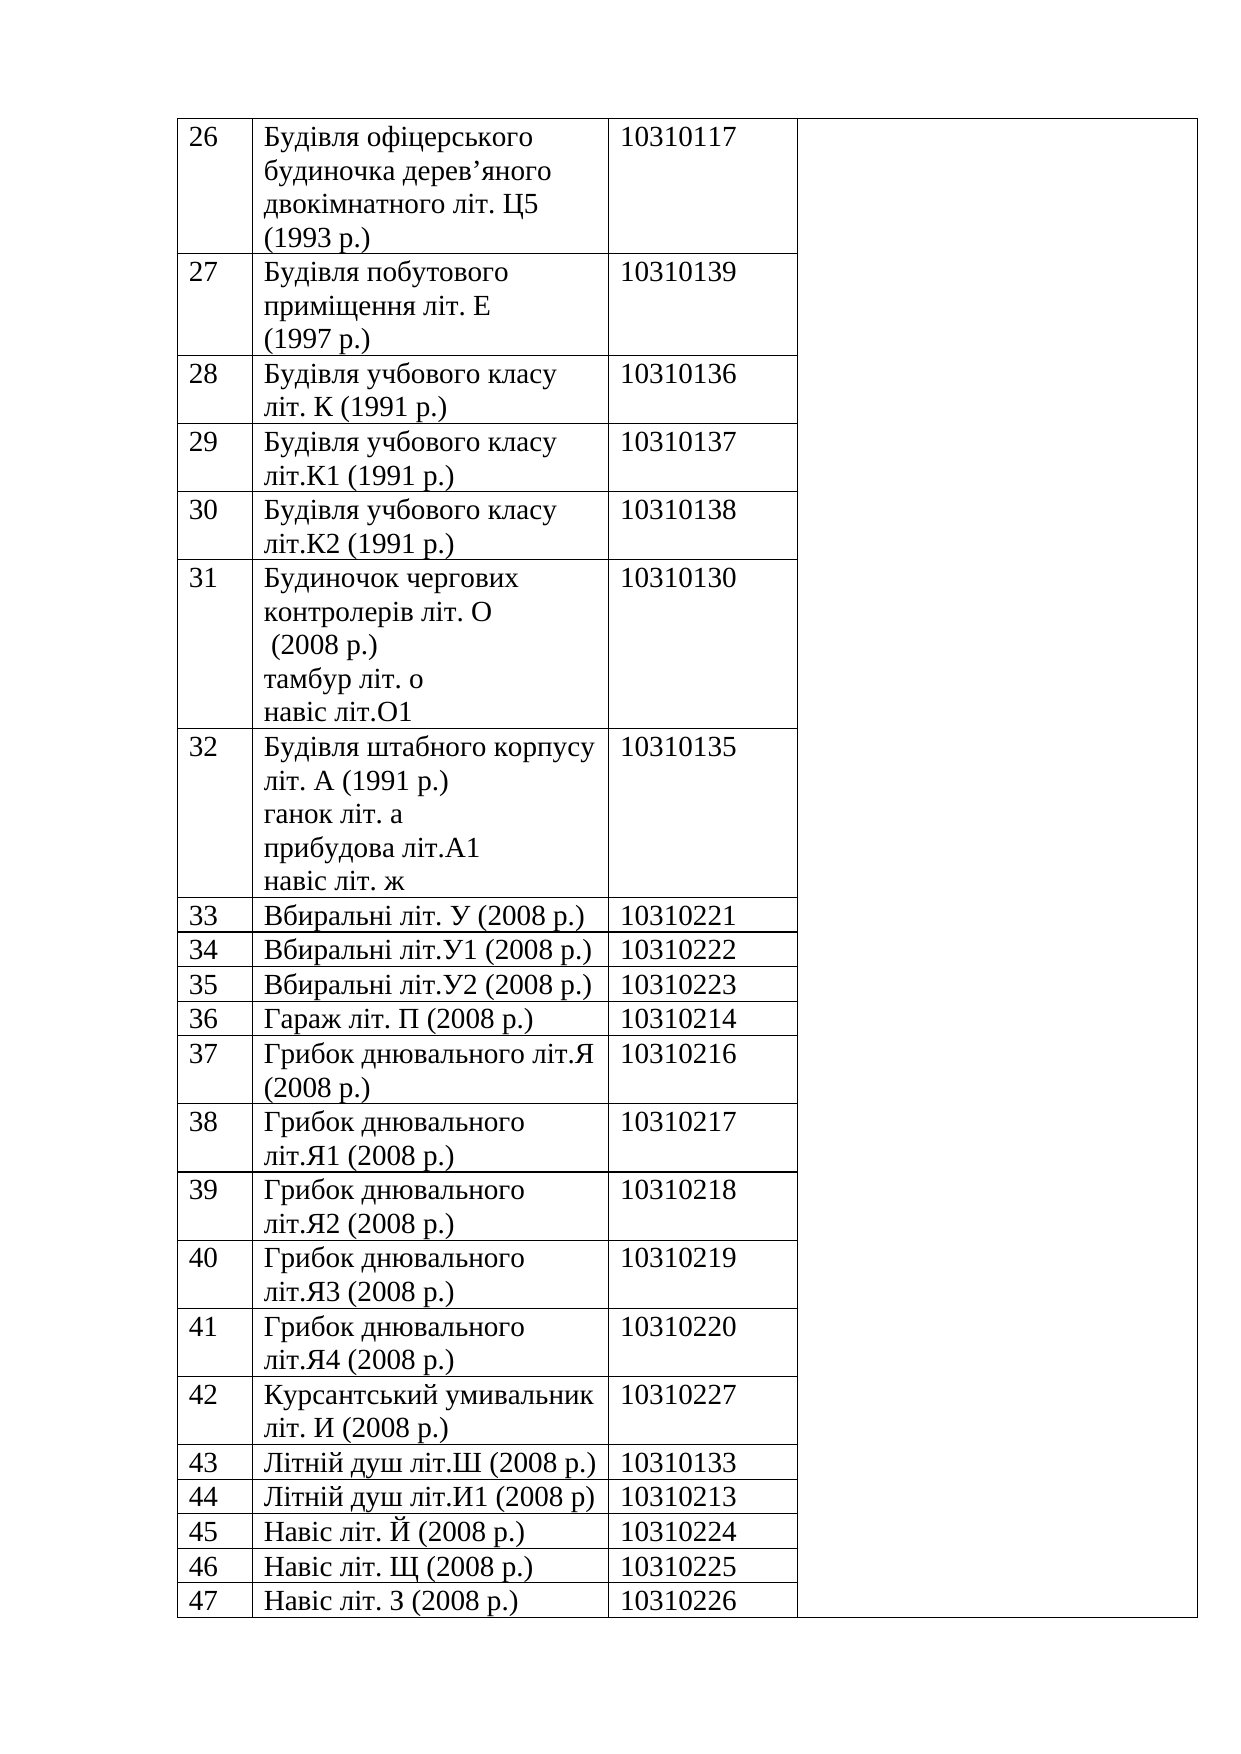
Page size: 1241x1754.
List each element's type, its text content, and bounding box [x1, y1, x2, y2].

table_cell 10310223 [609, 967, 797, 1001]
table_cell Грибок днювального літ.Я1 (2008 р.) [253, 1104, 608, 1171]
table_cell 44 [178, 1480, 252, 1513]
table_cell 10310224 [609, 1514, 797, 1548]
table_cell 30 [178, 492, 252, 559]
table_cell 33 [178, 898, 252, 931]
table_cell 10310130 [609, 560, 797, 728]
table_cell 37 [178, 1036, 252, 1103]
table_cell 40 [178, 1241, 252, 1308]
table_cell 10310221 [609, 898, 797, 931]
table_cell Будівля штабного корпусу літ. А (1991 р.) ганок літ. а прибудова літ.А1 навіс літ. ж [253, 729, 608, 897]
table_cell Грибок днювального літ.Я (2008 р.) [253, 1036, 608, 1103]
table_cell 10310222 [609, 933, 797, 966]
table_cell Вбиральні літ.У2 (2008 р.) [253, 967, 608, 1001]
table_cell 10310136 [609, 356, 797, 423]
table_cell 10310217 [609, 1104, 797, 1171]
table_cell 10310138 [609, 492, 797, 559]
table_cell Грибок днювального літ.Я3 (2008 р.) [253, 1241, 608, 1308]
table_cell Літній душ літ.Ш (2008 р.) [253, 1445, 608, 1478]
table_cell 34 [178, 933, 252, 966]
table_cell Будиночок чергових контролерів літ. О (2008 р.) тамбур літ. о навіс літ.О1 [253, 560, 608, 728]
table_cell 47 [178, 1583, 252, 1617]
table_cell 10310227 [609, 1377, 797, 1444]
table_cell Навіс літ. Й (2008 р.) [253, 1514, 608, 1548]
table_cell 39 [178, 1173, 252, 1239]
table_cell Літній душ літ.И1 (2008 р) [253, 1480, 608, 1513]
table_cell 28 [178, 356, 252, 423]
table_cell 10310220 [609, 1309, 797, 1376]
table_cell Грибок днювального літ.Я4 (2008 р.) [253, 1309, 608, 1376]
table_cell Грибок днювального літ.Я2 (2008 р.) [253, 1173, 608, 1239]
table_cell 36 [178, 1002, 252, 1035]
table_cell Навіс літ. Щ (2008 р.) [253, 1549, 608, 1582]
table_cell 10310218 [609, 1173, 797, 1239]
table_cell 10310216 [609, 1036, 797, 1103]
table_cell 29 [178, 424, 252, 491]
table_cell 26 [178, 119, 252, 253]
table_cell Гараж літ. П (2008 р.) [253, 1002, 608, 1035]
table_cell 45 [178, 1514, 252, 1548]
table_cell Будівля офіцерського будиночка дерев’яного двокімнатного літ. Ц5 (1993 р.) [253, 119, 608, 253]
table_cell 38 [178, 1104, 252, 1171]
table_cell 10310214 [609, 1002, 797, 1035]
table_cell 10310137 [609, 424, 797, 491]
table_cell Будівля учбового класу літ.К1 (1991 р.) [253, 424, 608, 491]
table_cell Курсантський умивальник літ. И (2008 р.) [253, 1377, 608, 1444]
table_cell Будівля учбового класу літ. К (1991 р.) [253, 356, 608, 423]
table_cell Навіс літ. З (2008 р.) [253, 1583, 608, 1617]
table_cell 35 [178, 967, 252, 1001]
table_cell 31 [178, 560, 252, 728]
table_cell 10310117 [609, 119, 797, 253]
table_cell 43 [178, 1445, 252, 1478]
table_cell 10310139 [609, 254, 797, 355]
table_cell 41 [178, 1309, 252, 1376]
table_cell 10310213 [609, 1480, 797, 1513]
table_cell 10310226 [609, 1583, 797, 1617]
table_cell 10310225 [609, 1549, 797, 1582]
table_cell 27 [178, 254, 252, 355]
table_cell 32 [178, 729, 252, 897]
table_cell 42 [178, 1377, 252, 1444]
table_cell Будівля побутового приміщення літ. Е (1997 р.) [253, 254, 608, 355]
table_cell Вбиральні літ.У1 (2008 р.) [253, 933, 608, 966]
table_cell 10310219 [609, 1241, 797, 1308]
table_cell Будівля учбового класу літ.К2 (1991 р.) [253, 492, 608, 559]
table_cell 46 [178, 1549, 252, 1582]
table_cell 10310135 [609, 729, 797, 897]
table_cell 10310133 [609, 1445, 797, 1478]
table_cell Вбиральні літ. У (2008 р.) [253, 898, 608, 931]
table_cell [798, 119, 1197, 1617]
